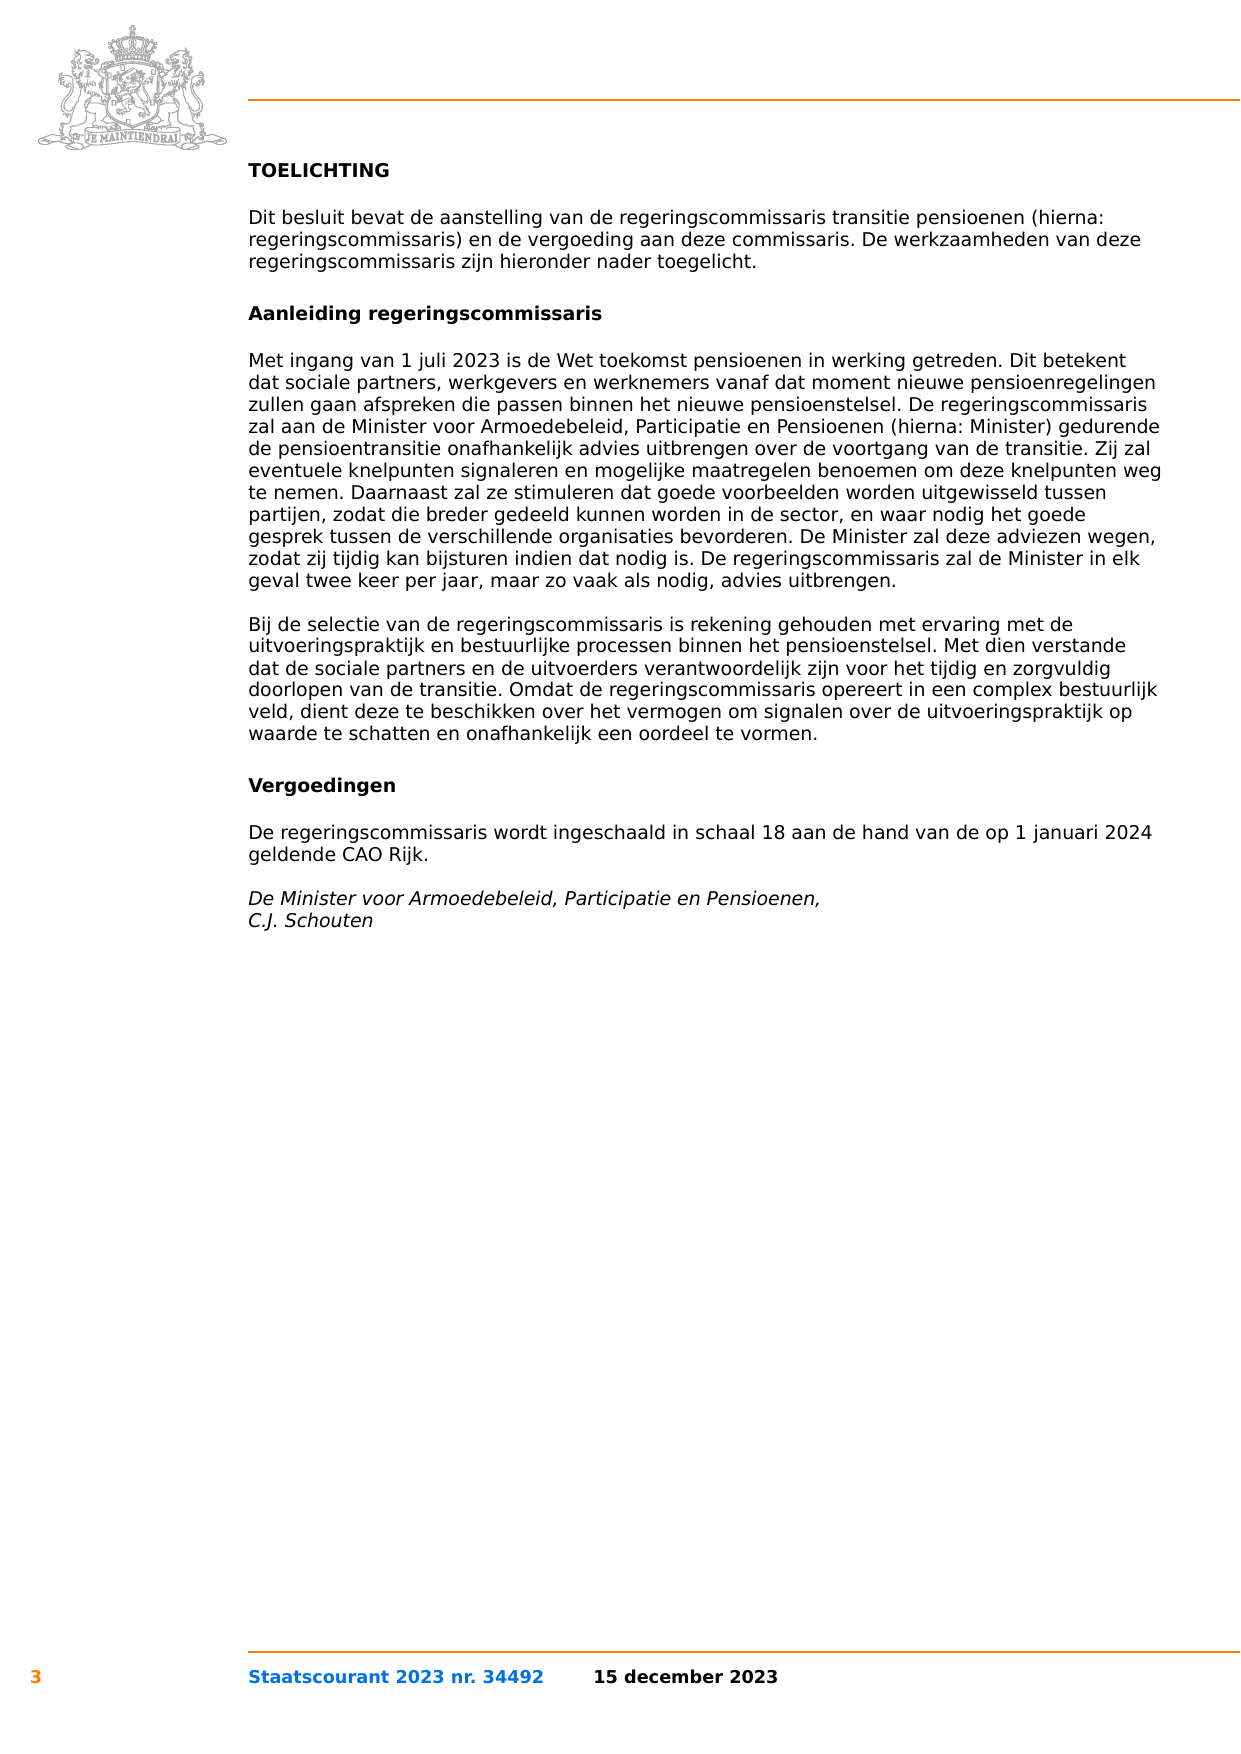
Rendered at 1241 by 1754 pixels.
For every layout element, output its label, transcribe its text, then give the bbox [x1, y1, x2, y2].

subtitle Vergoedingen [248, 775, 1163, 797]
text De Minister voor Armoedebeleid, Participatie en Pensioenen, C.J. Schouten [248, 888, 1163, 932]
picture [38, 25, 227, 150]
text De regeringscommissaris wordt ingeschaald in schaal 18 aan de hand van de op 1 januari 2024 geldende CAO Rijk. [248, 822, 1163, 866]
subtitle TOELICHTING [248, 160, 1163, 182]
subtitle Aanleiding regeringscommissaris [248, 303, 1163, 325]
text Bij de selectie van de regeringscommissaris is rekening gehouden met ervaring met de uitvoeringspraktijk en bestuurlijke processen binnen het pensioenstelsel. Met dien verstande dat de sociale partners en de uitvoerders verantwoordelijk zijn voor het tijdig en zorgvuldig doorlopen van de transitie. Omdat de regeringscommissaris opereert in een complex bestuurlijk veld, dient deze te beschikken over het vermogen om signalen over de uitvoeringspraktijk op waarde te schatten en onafhankelijk een oordeel te vormen. [248, 613, 1163, 745]
text Met ingang van 1 juli 2023 is de Wet toekomst pensioenen in werking getreden. Dit betekent dat sociale partners, werkgevers en werknemers vanaf dat moment nieuwe pensioenregelingen zullen gaan afspreken die passen binnen het nieuwe pensioenstelsel. De regeringscommissaris zal aan de Minister voor Armoedebeleid, Participatie en Pensioenen (hierna: Minister) gedurende de pensioentransitie onafhankelijk advies uitbrengen over de voortgang van de transitie. Zij zal eventuele knelpunten signaleren en mogelijke maatregelen benoemen om deze knelpunten weg te nemen. Daarnaast zal ze stimuleren dat goede voorbeelden worden uitgewisseld tussen partijen, zodat die breder gedeeld kunnen worden in de sector, en waar nodig het goede gesprek tussen de verschillende organisaties bevorderen. De Minister zal deze adviezen wegen, zodat zij tijdig kan bijsturen indien dat nodig is. De regeringscommissaris zal de Minister in elk geval twee keer per jaar, maar zo vaak als nodig, advies uitbrengen. [248, 350, 1163, 592]
text Dit besluit bevat de aanstelling van de regeringscommissaris transitie pensioenen (hierna: regeringscommissaris) en de vergoeding aan deze commissaris. De werkzaamheden van deze regeringscommissaris zijn hieronder nader toegelicht. [248, 207, 1163, 273]
